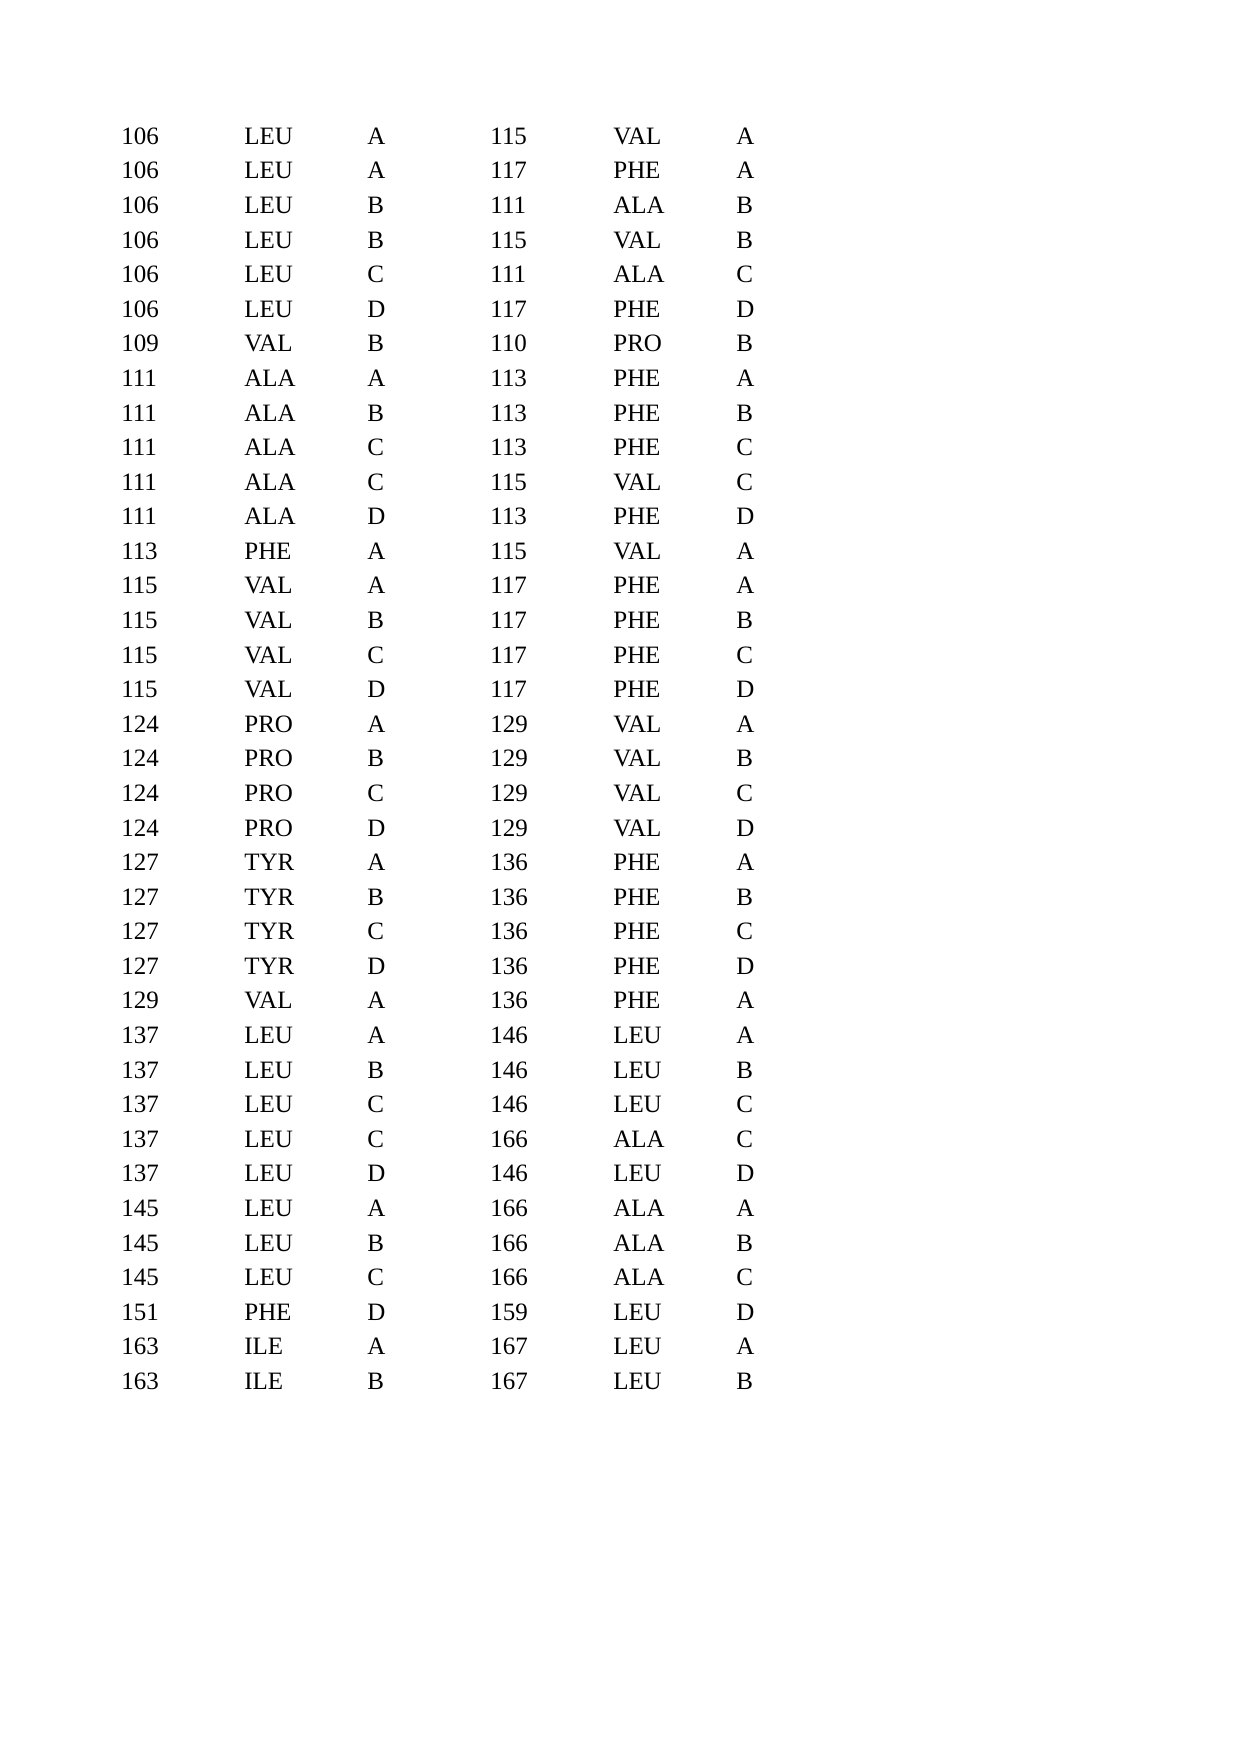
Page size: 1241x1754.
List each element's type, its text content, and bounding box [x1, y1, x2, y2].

table_header 106 [118, 256, 241, 291]
table_header ALA [241, 360, 364, 395]
table_header 146 [487, 1052, 610, 1086]
table_header 137 [118, 1086, 241, 1121]
table_header 113 [487, 499, 610, 533]
table_header A [364, 1329, 487, 1363]
table_header 111 [118, 499, 241, 533]
table_header D [733, 1294, 856, 1328]
table_header C [733, 1086, 856, 1121]
table_header PHE [610, 360, 733, 395]
table_header VAL [241, 602, 364, 637]
table_header 115 [118, 671, 241, 706]
table_header 113 [487, 429, 610, 464]
table_header A [364, 1017, 487, 1052]
table_header 110 [487, 326, 610, 360]
table_header ALA [241, 464, 364, 498]
table_header B [733, 326, 856, 360]
table_header 146 [487, 1017, 610, 1052]
table_header 115 [487, 464, 610, 498]
table_header PHE [610, 983, 733, 1017]
table_header 117 [487, 291, 610, 326]
table_header 117 [487, 568, 610, 602]
table_header VAL [610, 464, 733, 498]
table_header 127 [118, 844, 241, 879]
table_header D [364, 810, 487, 844]
table_header ALA [610, 187, 733, 222]
table_header VAL [610, 741, 733, 775]
table_header PRO [241, 810, 364, 844]
table_header 115 [487, 118, 610, 153]
table_header 115 [118, 602, 241, 637]
table_header 111 [487, 187, 610, 222]
table_header C [733, 1121, 856, 1156]
table_header LEU [610, 1017, 733, 1052]
table_header PHE [610, 879, 733, 913]
table_header B [364, 741, 487, 775]
table_header LEU [241, 153, 364, 187]
table_header 136 [487, 844, 610, 879]
table_header VAL [241, 568, 364, 602]
table_header 129 [487, 810, 610, 844]
table_header D [733, 499, 856, 533]
table_header A [733, 118, 856, 153]
table_header B [364, 602, 487, 637]
table_header C [364, 637, 487, 671]
table_header ALA [610, 1225, 733, 1259]
table_header 117 [487, 153, 610, 187]
table_header 146 [487, 1086, 610, 1121]
table_header VAL [241, 637, 364, 671]
table_header 124 [118, 775, 241, 810]
table_header C [733, 914, 856, 948]
table_header LEU [610, 1294, 733, 1328]
table_header A [364, 568, 487, 602]
table_header 115 [487, 533, 610, 568]
table_header 136 [487, 983, 610, 1017]
table_header 111 [487, 256, 610, 291]
table_header A [733, 533, 856, 568]
table_header LEU [610, 1329, 733, 1363]
table_header 113 [487, 395, 610, 429]
table_header 124 [118, 706, 241, 741]
table_header B [733, 1052, 856, 1086]
table_header B [733, 1363, 856, 1398]
table_header D [733, 810, 856, 844]
table_header LEU [241, 1017, 364, 1052]
table_header A [733, 1190, 856, 1225]
table_header B [364, 222, 487, 256]
table_header 129 [487, 706, 610, 741]
table_header VAL [241, 671, 364, 706]
table_header D [364, 499, 487, 533]
table_header 167 [487, 1363, 610, 1398]
table_header D [364, 291, 487, 326]
table_header LEU [241, 256, 364, 291]
table_header A [733, 1017, 856, 1052]
table_header VAL [241, 983, 364, 1017]
table_header PHE [610, 499, 733, 533]
table_header 111 [118, 464, 241, 498]
table_header D [364, 948, 487, 983]
table_header PHE [610, 395, 733, 429]
table_header 145 [118, 1225, 241, 1259]
table_header 166 [487, 1190, 610, 1225]
table_header PRO [241, 741, 364, 775]
table_header C [364, 914, 487, 948]
table_header 136 [487, 914, 610, 948]
table_header A [364, 533, 487, 568]
table_header LEU [241, 222, 364, 256]
table_header C [364, 1086, 487, 1121]
table_header A [733, 706, 856, 741]
table_header VAL [610, 118, 733, 153]
table_header 166 [487, 1121, 610, 1156]
table_header 151 [118, 1294, 241, 1328]
table_header PHE [610, 914, 733, 948]
table_header LEU [610, 1156, 733, 1190]
table_header PHE [610, 568, 733, 602]
table_header 111 [118, 395, 241, 429]
table_header TYR [241, 879, 364, 913]
table_header ALA [610, 1259, 733, 1294]
table_header B [364, 1363, 487, 1398]
table_header LEU [241, 291, 364, 326]
table_header ALA [610, 1121, 733, 1156]
table_header LEU [241, 187, 364, 222]
table_header LEU [610, 1052, 733, 1086]
table_header LEU [241, 1121, 364, 1156]
table_header C [733, 429, 856, 464]
table_header 117 [487, 671, 610, 706]
table_header 115 [487, 222, 610, 256]
table_header VAL [610, 533, 733, 568]
table_header 129 [487, 741, 610, 775]
table_header PHE [241, 1294, 364, 1328]
table_header C [733, 464, 856, 498]
table_header D [733, 1156, 856, 1190]
table_header LEU [241, 1086, 364, 1121]
table_header ALA [241, 499, 364, 533]
table_header 145 [118, 1259, 241, 1294]
table_header 167 [487, 1329, 610, 1363]
table_header 124 [118, 810, 241, 844]
table_header PRO [241, 706, 364, 741]
table_header PHE [610, 153, 733, 187]
table_header C [733, 775, 856, 810]
table_header C [364, 464, 487, 498]
table_header LEU [241, 1259, 364, 1294]
table_header C [364, 1259, 487, 1294]
table_header PRO [610, 326, 733, 360]
table_header VAL [610, 810, 733, 844]
table_header ALA [610, 256, 733, 291]
table_header A [364, 360, 487, 395]
table_header A [733, 844, 856, 879]
table_header 117 [487, 637, 610, 671]
table_header TYR [241, 948, 364, 983]
table_header VAL [241, 326, 364, 360]
table_header PHE [610, 291, 733, 326]
table_header C [364, 429, 487, 464]
table_header A [364, 153, 487, 187]
table_header B [364, 187, 487, 222]
table_header PHE [610, 602, 733, 637]
table_header A [733, 568, 856, 602]
table_header A [733, 983, 856, 1017]
table_header 106 [118, 118, 241, 153]
table_header A [364, 706, 487, 741]
table_header C [364, 1121, 487, 1156]
table_header B [733, 602, 856, 637]
table_header 109 [118, 326, 241, 360]
table_header 113 [118, 533, 241, 568]
table_header 124 [118, 741, 241, 775]
table_header LEU [610, 1086, 733, 1121]
table_header C [364, 256, 487, 291]
table_header B [364, 1052, 487, 1086]
table_header PHE [610, 844, 733, 879]
table_header LEU [241, 1052, 364, 1086]
table_header A [733, 153, 856, 187]
table_header VAL [610, 222, 733, 256]
table_header 129 [487, 775, 610, 810]
table_header 146 [487, 1156, 610, 1190]
table_header 166 [487, 1259, 610, 1294]
table_header VAL [610, 775, 733, 810]
table_header 159 [487, 1294, 610, 1328]
table_header A [364, 118, 487, 153]
table_header PHE [610, 429, 733, 464]
table_header 163 [118, 1363, 241, 1398]
table_header TYR [241, 914, 364, 948]
table_header D [364, 1294, 487, 1328]
table_header 115 [118, 637, 241, 671]
table_header B [364, 395, 487, 429]
table_header 127 [118, 948, 241, 983]
table_header ILE [241, 1329, 364, 1363]
table_header LEU [241, 1190, 364, 1225]
table_header 166 [487, 1225, 610, 1259]
table_header B [733, 741, 856, 775]
table_header A [364, 1190, 487, 1225]
table_header TYR [241, 844, 364, 879]
table_header ALA [241, 429, 364, 464]
table_header 106 [118, 291, 241, 326]
table_header C [733, 1259, 856, 1294]
table_header D [733, 291, 856, 326]
table_header 127 [118, 914, 241, 948]
table_header A [364, 844, 487, 879]
table_header 111 [118, 429, 241, 464]
table_header ALA [610, 1190, 733, 1225]
table_header 129 [118, 983, 241, 1017]
table_header B [364, 879, 487, 913]
table_header A [733, 360, 856, 395]
table_header ALA [241, 395, 364, 429]
table_header PHE [610, 637, 733, 671]
table_header 106 [118, 222, 241, 256]
table_header A [364, 983, 487, 1017]
table_header PHE [241, 533, 364, 568]
table_header C [364, 775, 487, 810]
table_header 106 [118, 153, 241, 187]
table_header 127 [118, 879, 241, 913]
table_header LEU [241, 1156, 364, 1190]
table_header VAL [610, 706, 733, 741]
table_header A [733, 1329, 856, 1363]
table_header 137 [118, 1017, 241, 1052]
table_header B [733, 1225, 856, 1259]
table_header B [733, 395, 856, 429]
table_header 111 [118, 360, 241, 395]
table_header 137 [118, 1052, 241, 1086]
table_header 117 [487, 602, 610, 637]
table_header ILE [241, 1363, 364, 1398]
table_header 145 [118, 1190, 241, 1225]
table_header 106 [118, 187, 241, 222]
table_header C [733, 637, 856, 671]
table_header D [364, 1156, 487, 1190]
table_header 137 [118, 1156, 241, 1190]
table_header B [364, 326, 487, 360]
table_header LEU [610, 1363, 733, 1398]
table_header 136 [487, 948, 610, 983]
table_header D [364, 671, 487, 706]
table_header PRO [241, 775, 364, 810]
table_header PHE [610, 948, 733, 983]
table_header 136 [487, 879, 610, 913]
table_header LEU [241, 118, 364, 153]
table_header B [733, 187, 856, 222]
table_header 115 [118, 568, 241, 602]
table_header PHE [610, 671, 733, 706]
table_header B [364, 1225, 487, 1259]
table_header LEU [241, 1225, 364, 1259]
table_header 137 [118, 1121, 241, 1156]
table_header 113 [487, 360, 610, 395]
table_header D [733, 948, 856, 983]
table_header C [733, 256, 856, 291]
table_header D [733, 671, 856, 706]
table_header B [733, 222, 856, 256]
table_header B [733, 879, 856, 913]
table_header 163 [118, 1329, 241, 1363]
